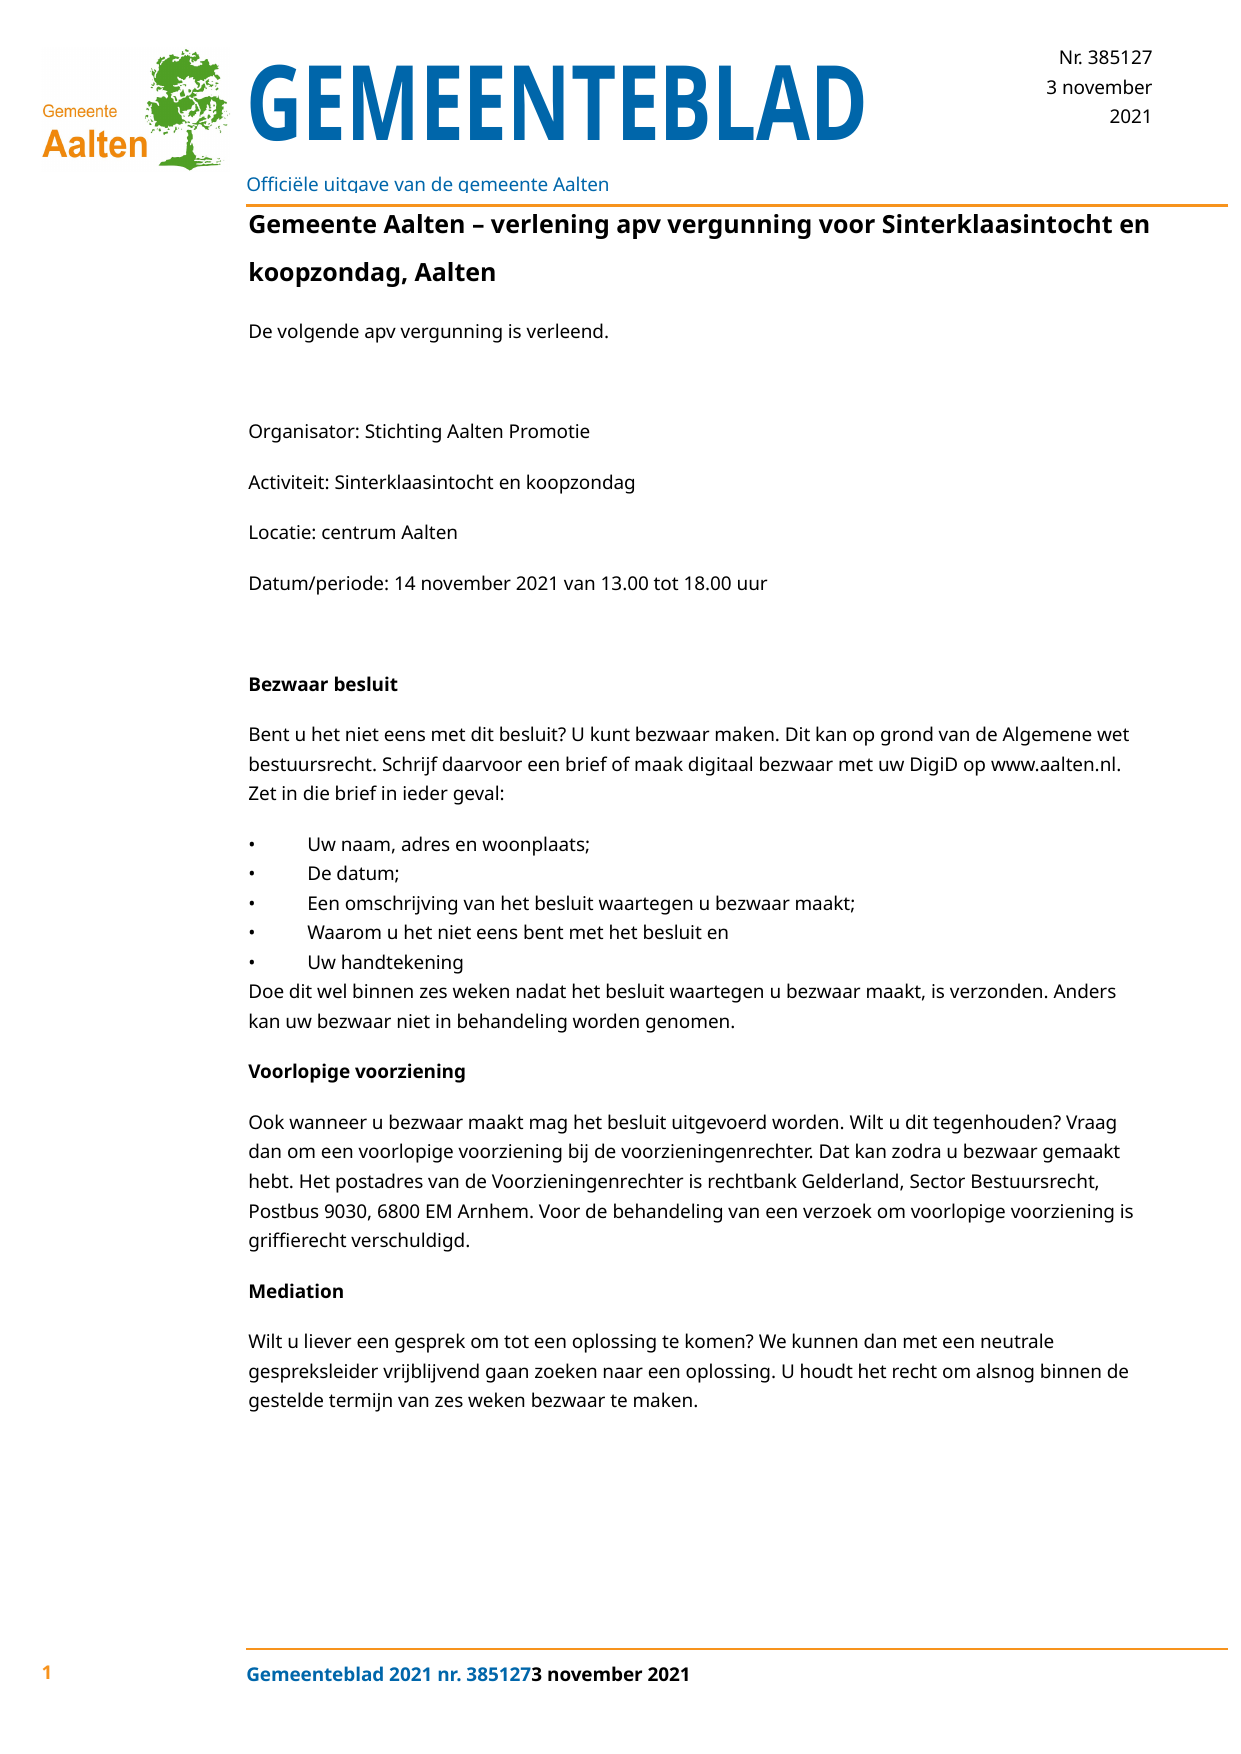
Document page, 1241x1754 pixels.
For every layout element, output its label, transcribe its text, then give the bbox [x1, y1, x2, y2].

list Uw handtekening [248, 949, 1152, 975]
list Waarom u het niet eens bent met het besluit en [248, 919, 1152, 945]
list Een omschrijving van het besluit waartegen u bezwaar maakt; [248, 890, 1152, 916]
text Gemeente Aalten – verlening apv vergunning voor Sinterklaasintocht en koopzondag, Aalten [248, 207, 1152, 288]
text Mediation [248, 1278, 1152, 1304]
text Wilt u liever een gesprek om tot een oplossing te komen? We kunnen dan met een neutrale gespreksleider vrijblijvend gaan zoeken naar een oplossing. U houdt het recht om alsnog binnen de gestelde termijn van zes weken bezwaar te maken. [248, 1328, 1152, 1413]
text Activiteit: Sinterklaasintocht en koopzondag [248, 469, 1152, 495]
text Locatie: centrum Aalten [248, 519, 1152, 545]
list De datum; [248, 860, 1152, 886]
text Doe dit wel binnen zes weken nadat het besluit waartegen u bezwaar maakt, is verzonden. Anders kan uw bezwaar niet in behandeling worden genomen. [248, 979, 1152, 1034]
picture [41, 47, 231, 172]
text Bent u het niet eens met dit besluit? U kunt bezwaar maken. Dit kan op grond van de Algemene wet bestuursrecht. Schrijf daarvoor een brief of maak digitaal bezwaar met uw DigiD op www.aalten.nl. Zet in die brief in ieder geval: [248, 721, 1152, 806]
text De volgende apv vergunning is verleend. [248, 318, 1152, 344]
text Voorlopige voorziening [248, 1059, 1152, 1084]
text Organisator: Stichting Aalten Promotie [248, 419, 1152, 444]
text Ook wanneer u bezwaar maakt mag het besluit uitgevoerd worden. Wilt u dit tegenhouden? Vraag dan om een voorlopige voorziening bij de voorzieningenrechter. Dat kan zodra u bezwaar gemaakt hebt. Het postadres van de Voorzieningenrechter is rechtbank Gelderland, Sector Bestuursrecht, Postbus 9030, 6800 EM Arnhem. Voor de behandeling van een verzoek om voorlopige voorziening is griffierecht verschuldigd. [248, 1109, 1152, 1253]
text Datum/periode: 14 november 2021 van 13.00 tot 18.00 uur [248, 570, 1152, 596]
text Bezwaar besluit [248, 671, 1152, 697]
list Uw naam, adres en woonplaats; [248, 831, 1152, 857]
